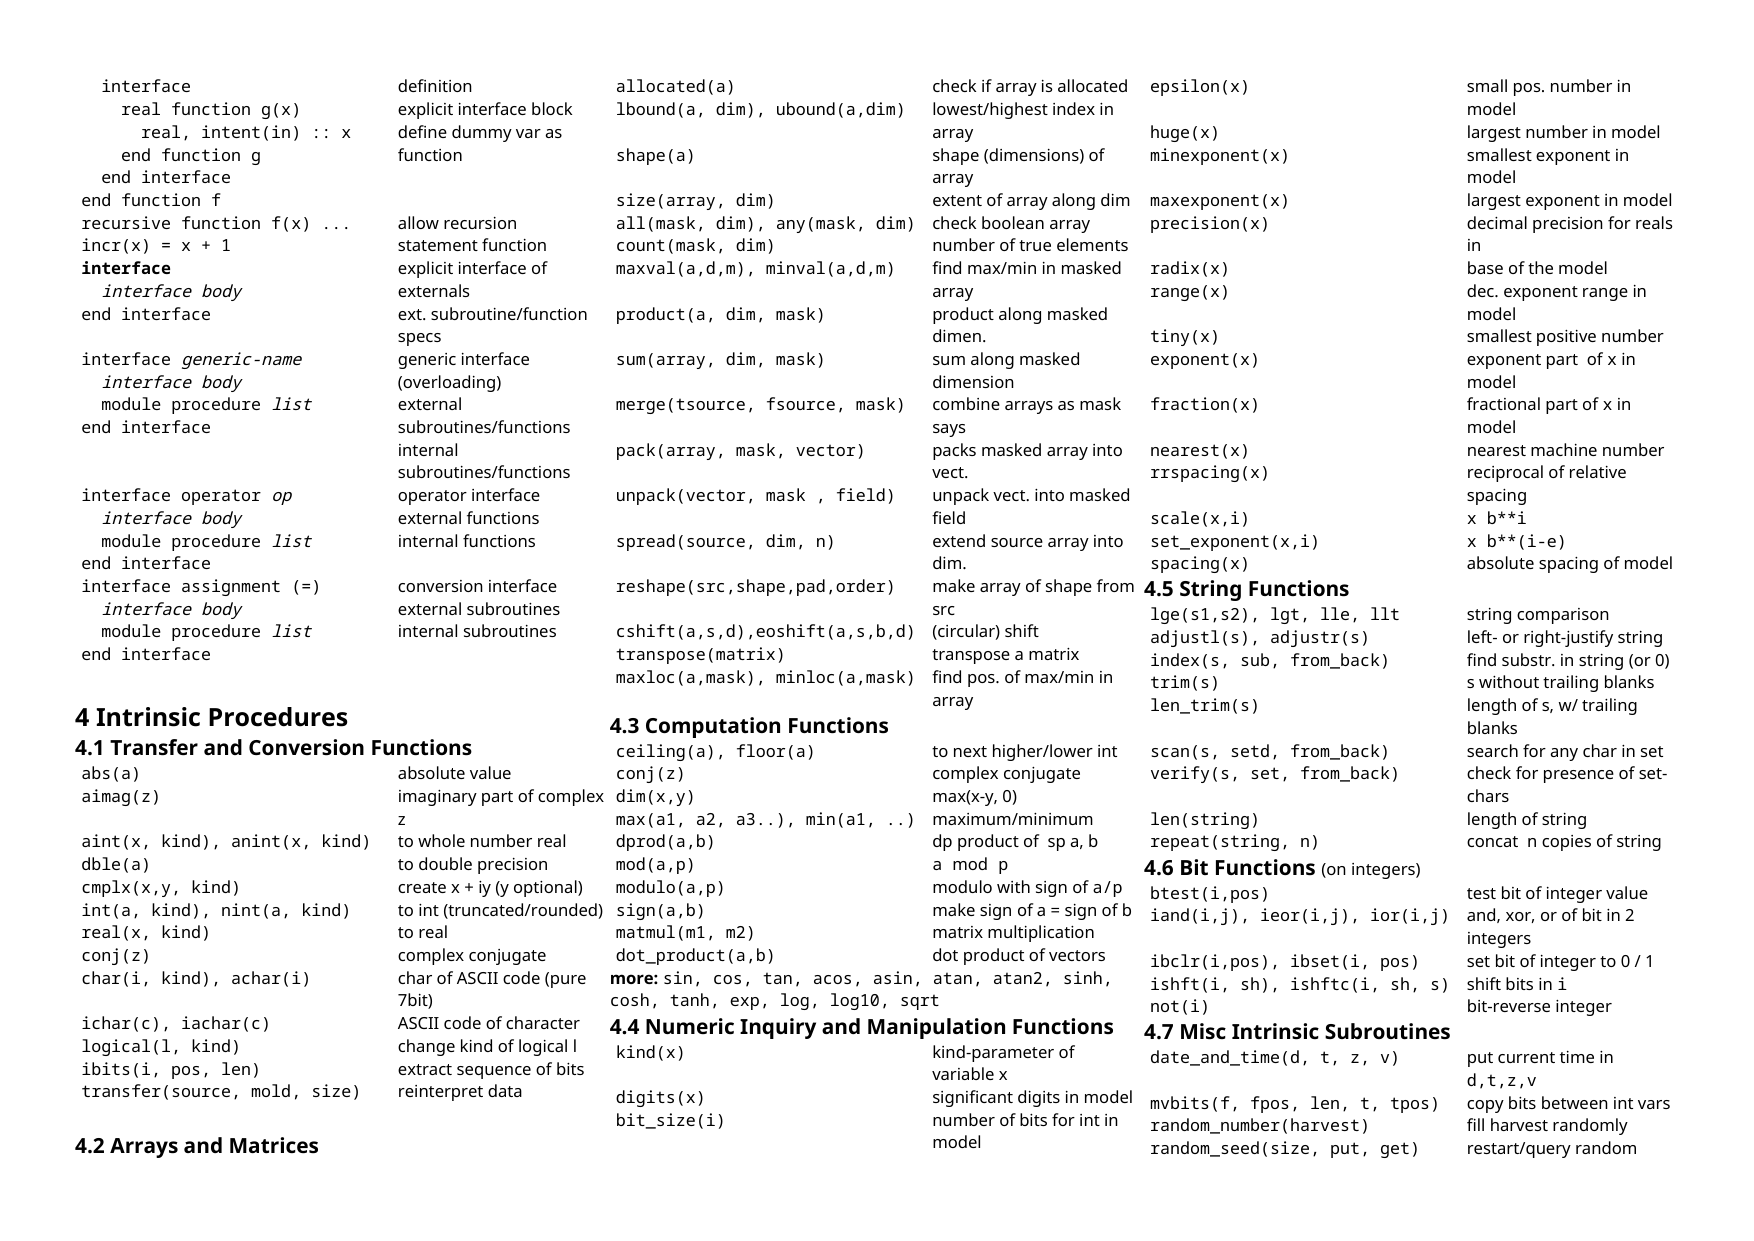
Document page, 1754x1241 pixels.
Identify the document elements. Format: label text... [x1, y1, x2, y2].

table_cell ishft(i, sh), ishftc(i, sh, s) [1144, 972, 1461, 995]
table_cell maximum/minimum [926, 808, 1144, 830]
table_cell len(string) [1144, 808, 1461, 830]
table_cell random_number(harvest) [1144, 1114, 1461, 1137]
table_cell generic interface (overloading) external subroutines/functions internal subroutines/functions [392, 348, 609, 484]
table_cell ichar(c), iachar(c) [75, 1012, 392, 1034]
table_cell statement function [392, 234, 609, 257]
table_cell number of true elements [926, 234, 1144, 257]
text 4.7 Misc Intrinsic Subroutines [1144, 1017, 1678, 1046]
table_cell to whole number real [392, 830, 609, 853]
table_cell rrspacing(x) [1144, 461, 1461, 506]
table_cell a mod p [926, 853, 1144, 876]
table_cell dble(a) [75, 853, 392, 876]
table_header ceiling(a), floor(a) [610, 739, 926, 762]
table_cell interface operator op interface body module procedure list end interface [75, 484, 392, 574]
table_cell reinterpret data [392, 1080, 609, 1103]
table_cell absolute spacing of model [1461, 552, 1679, 574]
table_cell bit-reverse integer [1461, 995, 1679, 1017]
text 4.6 Bit Functions (on integers) [1144, 853, 1678, 881]
table_cell copy bits between int vars [1461, 1091, 1679, 1114]
table_cell all(mask, dim), any(mask, dim) [610, 211, 926, 234]
table_cell size(array, dim) [610, 189, 926, 211]
table_cell char of ASCII code (pure 7bit) [392, 966, 609, 1012]
table_cell make array of shape from src [926, 575, 1144, 620]
table_cell lowest/highest index in array [926, 98, 1144, 143]
table_cell sum along masked dimension [926, 348, 1144, 393]
table_cell largest number in model [1461, 120, 1679, 143]
table_cell left- or right-justify string [1461, 626, 1679, 648]
table_cell random_seed(size, put, get) [1144, 1137, 1461, 1159]
table_cell aimag(z) [75, 785, 392, 830]
table_cell digits(x) [610, 1086, 926, 1108]
table_cell change kind of logical l [392, 1035, 609, 1057]
table_cell nearest(x) [1144, 438, 1461, 461]
table_cell bit_size(i) [610, 1108, 926, 1154]
table_cell shape (dimensions) of array [926, 143, 1144, 188]
table_cell incr(x) = x + 1 [75, 234, 392, 257]
table_cell count(mask, dim) [610, 234, 926, 257]
table_header btest(i,pos) [1144, 881, 1461, 904]
table_cell transpose a matrix [926, 643, 1144, 665]
table_cell decimal precision for reals in [1461, 211, 1679, 257]
table_cell and, xor, or of bit in 2 integers [1461, 904, 1679, 949]
table_cell ibclr(i,pos), ibset(i, pos) [1144, 949, 1461, 972]
table_cell length of string [1461, 808, 1679, 830]
table_cell s without trailing blanks [1461, 671, 1679, 694]
table_cell interface interface body end interface [75, 257, 392, 347]
table_header kind-parameter of variable x [926, 1040, 1144, 1086]
table_cell max(x-y, 0) [926, 785, 1144, 807]
table_cell find substr. in string (or 0) [1461, 649, 1679, 671]
table_header abs(a) [75, 762, 392, 785]
table_cell explicit interface of externals ext. subroutine/function specs [392, 257, 609, 347]
table_cell dot product of vectors [926, 944, 1144, 966]
table_cell precision(x) [1144, 211, 1461, 257]
table_cell lbound(a, dim), ubound(a,dim) [610, 98, 926, 143]
table_cell reshape(src,shape,pad,order) [610, 575, 926, 620]
table_cell shape(a) [610, 143, 926, 188]
text more: sin, cos, tan, acos, asin, atan, atan2, sinh, cosh, tanh, exp, log, log10, sqrt [609, 966, 1144, 1012]
table_cell recursive function f(x) ... [75, 211, 392, 234]
table_cell int(a, kind), nint(a, kind) [75, 898, 392, 921]
table_cell small pos. number in model [1461, 75, 1679, 120]
table_cell nearest machine number [1461, 438, 1679, 461]
table_cell epsilon(x) [1144, 75, 1461, 120]
table_cell conversion interface external subroutines internal subroutines [392, 575, 609, 665]
table_cell fill harvest randomly [1461, 1114, 1679, 1137]
table_cell find max/min in masked array [926, 257, 1144, 302]
table_cell adjustl(s), adjustr(s) [1144, 626, 1461, 648]
text 4.5 String Functions [1144, 574, 1678, 603]
table_header check if array is allocated [926, 75, 1144, 98]
table_cell index(s, sub, from_back) [1144, 649, 1461, 671]
table_cell tiny(x) [1144, 325, 1461, 347]
table_cell char(i, kind), achar(i) [75, 966, 392, 1012]
table_header kind(x) [610, 1040, 926, 1086]
text 4.2 Arrays and Matrices [75, 1131, 609, 1159]
table_cell to int (truncated/rounded) [392, 898, 609, 921]
table_header test bit of integer value [1461, 881, 1679, 904]
table_cell number of bits for int in model [926, 1108, 1144, 1154]
table_cell radix(x) [1144, 257, 1461, 279]
table_cell extend source array into dim. [926, 529, 1144, 574]
table_cell modulo with sign of a/p [926, 876, 1144, 898]
table_cell largest exponent in model [1461, 189, 1679, 211]
table_cell dot_product(a,b) [610, 944, 926, 966]
table_cell ibits(i, pos, len) [75, 1057, 392, 1080]
table_cell cshift(a,s,d),eoshift(a,s,b,d) [610, 620, 926, 643]
table_cell combine arrays as mask says [926, 393, 1144, 438]
table_cell range(x) [1144, 279, 1461, 325]
table_cell set bit of integer to 0 / 1 [1461, 949, 1679, 972]
table_cell check boolean array [926, 211, 1144, 234]
table_cell definition explicit interface block define dummy var as function [392, 75, 609, 211]
table_cell cmplx(x,y, kind) [75, 876, 392, 898]
table_cell to double precision [392, 853, 609, 876]
table_cell base of the model [1461, 257, 1679, 279]
table_cell max(a1, a2, a3..), min(a1, ..) [610, 808, 926, 830]
table_cell complex conjugate [392, 944, 609, 966]
table_cell not(i) [1144, 995, 1461, 1017]
table_cell product along masked dimen. [926, 302, 1144, 347]
text 4 Intrinsic Procedures [75, 699, 609, 733]
table_cell x b**i [1461, 506, 1679, 529]
table_header allocated(a) [610, 75, 926, 98]
table_cell conj(z) [610, 762, 926, 785]
table_cell pack(array, mask, vector) [610, 438, 926, 484]
table_cell matmul(m1, m2) [610, 921, 926, 944]
table_cell length of s, w/ trailing blanks [1461, 694, 1679, 739]
table_cell fractional part of x in model [1461, 393, 1679, 438]
table_cell merge(tsource, fsource, mask) [610, 393, 926, 438]
table_cell sum(array, dim, mask) [610, 348, 926, 393]
table_cell verify(s, set, from_back) [1144, 762, 1461, 807]
table_cell operator interface external functions internal functions [392, 484, 609, 574]
table_cell minexponent(x) [1144, 143, 1461, 188]
text 4.4 Numeric Inquiry and Manipulation Functions [609, 1012, 1144, 1040]
table_cell allow recursion [392, 211, 609, 234]
table_cell imaginary part of complex z [392, 785, 609, 830]
table_cell fraction(x) [1144, 393, 1461, 438]
table_cell interface generic-name interface body module procedure list end interface [75, 348, 392, 484]
table_cell huge(x) [1144, 120, 1461, 143]
table_cell dim(x,y) [610, 785, 926, 807]
table_cell restart/query random [1461, 1137, 1679, 1159]
table_cell scan(s, setd, from_back) [1144, 739, 1461, 762]
table_cell transpose(matrix) [610, 643, 926, 665]
table_cell logical(l, kind) [75, 1035, 392, 1057]
table_cell concat n copies of string [1461, 830, 1679, 853]
table_cell len_trim(s) [1144, 694, 1461, 739]
table_cell scale(x,i) [1144, 506, 1461, 529]
table_cell trim(s) [1144, 671, 1461, 694]
text 4.3 Computation Functions [609, 711, 1144, 739]
table_cell interface real function g(x) real, intent(in) :: x end function g end interface end function f [75, 75, 392, 211]
table_cell aint(x, kind), anint(x, kind) [75, 830, 392, 853]
table_cell create x + iy (y optional) [392, 876, 609, 898]
table_cell extract sequence of bits [392, 1057, 609, 1080]
table_cell shift bits in i [1461, 972, 1679, 995]
table_cell extent of array along dim [926, 189, 1144, 211]
table_cell smallest exponent in model [1461, 143, 1679, 188]
table_cell reciprocal of relative spacing [1461, 461, 1679, 506]
table_cell conj(z) [75, 944, 392, 966]
table_cell matrix multiplication [926, 921, 1144, 944]
table_cell repeat(string, n) [1144, 830, 1461, 853]
table_cell find pos. of max/min in array [926, 665, 1144, 711]
table_cell mvbits(f, fpos, len, t, tpos) [1144, 1091, 1461, 1114]
table_header to next higher/lower int [926, 739, 1144, 762]
table_header string comparison [1461, 603, 1679, 626]
table_header absolute value [392, 762, 609, 785]
table_cell sign(a,b) [610, 898, 926, 921]
table_cell real(x, kind) [75, 921, 392, 944]
table_cell search for any char in set [1461, 739, 1679, 762]
table_cell unpack(vector, mask , field) [610, 484, 926, 529]
table_cell iand(i,j), ieor(i,j), ior(i,j) [1144, 904, 1461, 949]
table_header lge(s1,s2), lgt, lle, llt [1144, 603, 1461, 626]
table_cell x b**(i-e) [1461, 529, 1679, 552]
table_cell maxloc(a,mask), minloc(a,mask) [610, 665, 926, 711]
table_cell ASCII code of character [392, 1012, 609, 1034]
table_cell significant digits in model [926, 1086, 1144, 1108]
table_cell smallest positive number [1461, 325, 1679, 347]
table_cell unpack vect. into masked field [926, 484, 1144, 529]
table_header put current time in d,t,z,v [1461, 1046, 1679, 1091]
table_cell spread(source, dim, n) [610, 529, 926, 574]
table_cell dprod(a,b) [610, 830, 926, 853]
table_header date_and_time(d, t, z, v) [1144, 1046, 1461, 1091]
table_cell mod(a,p) [610, 853, 926, 876]
table_cell maxval(a,d,m), minval(a,d,m) [610, 257, 926, 302]
table_cell (circular) shift [926, 620, 1144, 643]
table_cell modulo(a,p) [610, 876, 926, 898]
table_cell dp product of sp a, b [926, 830, 1144, 853]
table_cell dec. exponent range in model [1461, 279, 1679, 325]
table_cell transfer(source, mold, size) [75, 1080, 392, 1103]
table_cell product(a, dim, mask) [610, 302, 926, 347]
table_cell exponent(x) [1144, 348, 1461, 393]
table_cell exponent part of x in model [1461, 348, 1679, 393]
table_cell interface assignment (=) interface body module procedure list end interface [75, 575, 392, 665]
table_cell packs masked array into vect. [926, 438, 1144, 484]
text 4.1 Transfer and Conversion Functions [75, 733, 609, 762]
table_cell to real [392, 921, 609, 944]
table_cell make sign of a = sign of b [926, 898, 1144, 921]
table_cell maxexponent(x) [1144, 189, 1461, 211]
table_cell check for presence of set-chars [1461, 762, 1679, 807]
table_cell complex conjugate [926, 762, 1144, 785]
table_cell set_exponent(x,i) [1144, 529, 1461, 552]
table_cell spacing(x) [1144, 552, 1461, 574]
